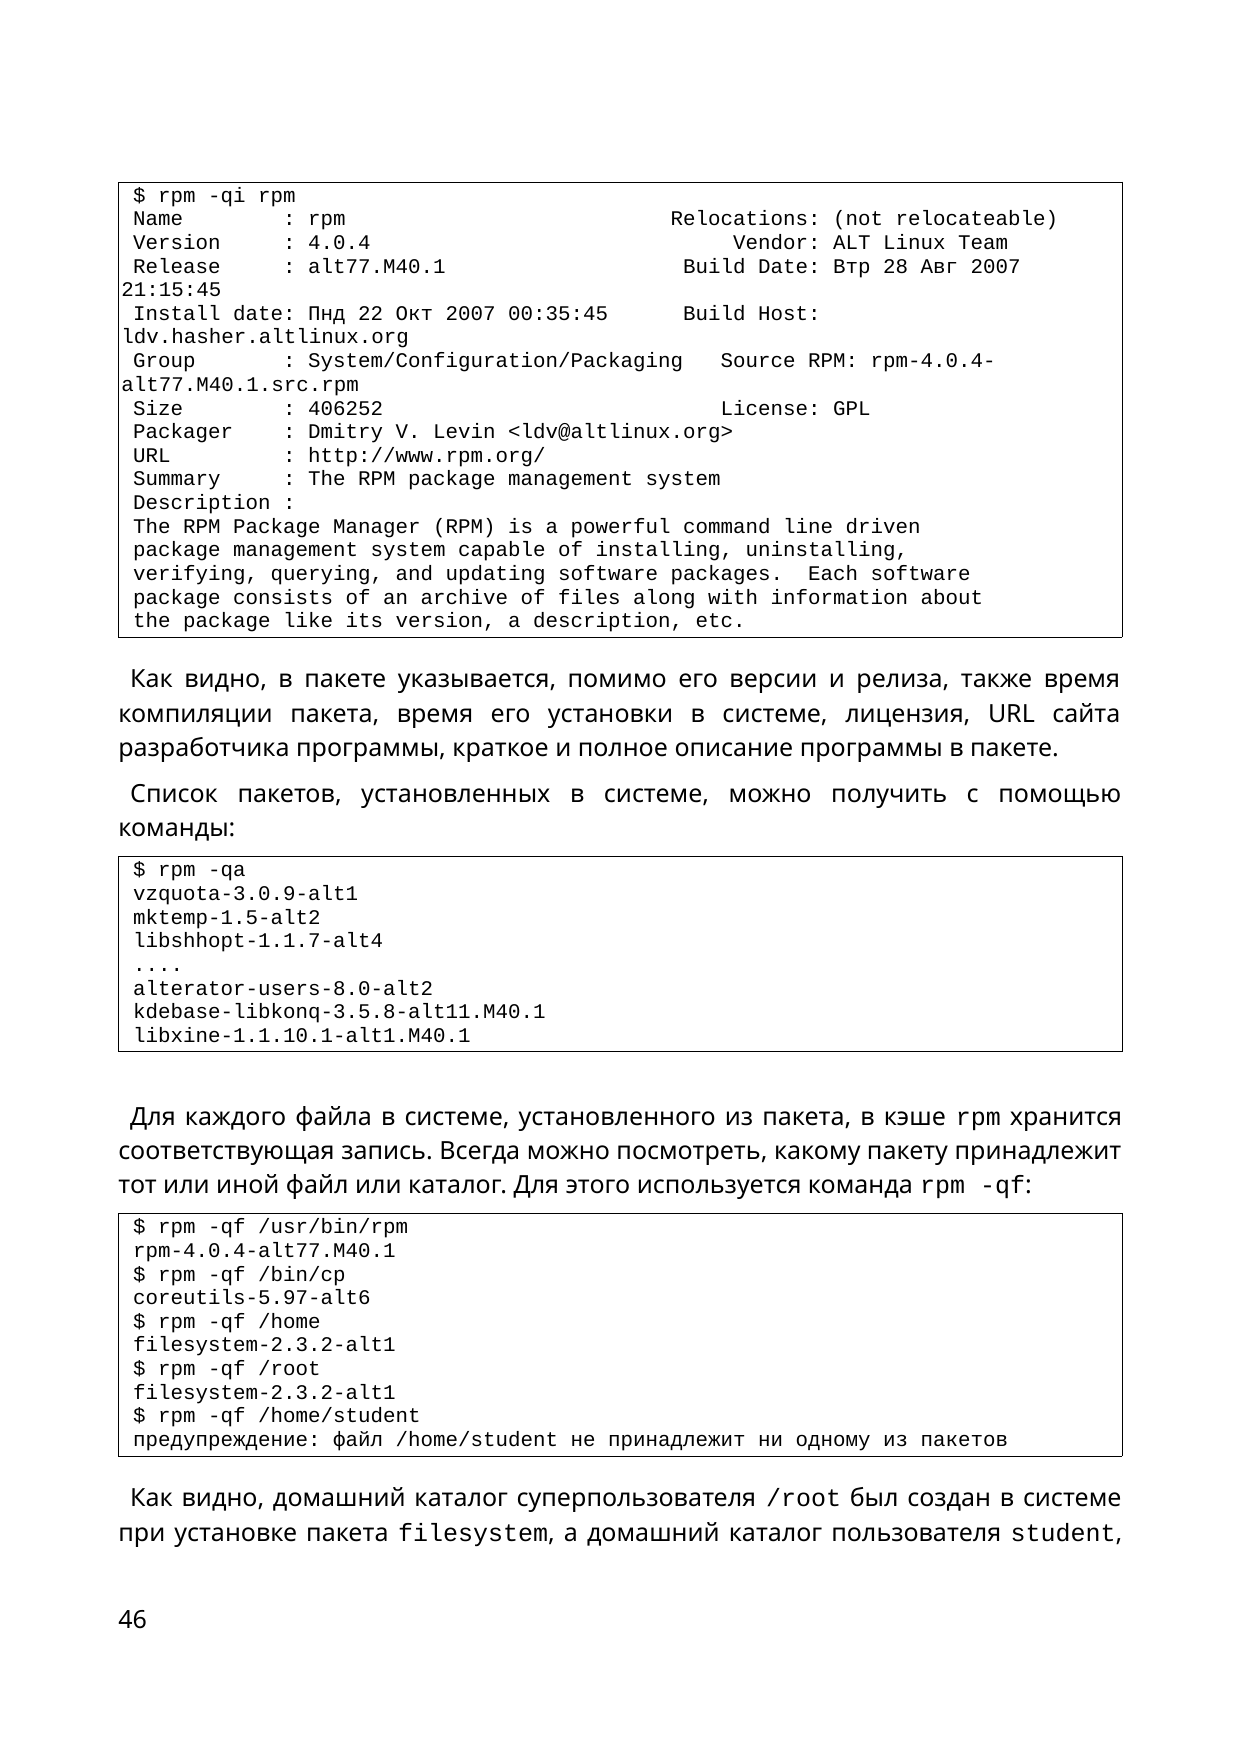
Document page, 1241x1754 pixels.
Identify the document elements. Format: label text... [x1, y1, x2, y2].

text Install date: Пнд 22 Окт 2007 00:35:45 Build Host: ldv.hasher.altlinux.org [119, 300, 1122, 347]
text .... [119, 951, 1122, 974]
text vzquota-3.0.9-alt1 [119, 880, 1122, 904]
text $ rpm -qf /bin/cp [119, 1261, 1122, 1284]
text rpm-4.0.4-alt77.M40.1 [119, 1237, 1122, 1261]
text $ rpm -qf /home [119, 1308, 1122, 1331]
text Как видно, в пакете указывается, помимо его версии и релиза, также время компиляции пакета, время его установки в системе, лицензия, URL сайта разработчика программы, краткое и полное описание программы в пакете. [118, 661, 1122, 763]
text libxine-1.1.10.1-alt1.M40.1 [119, 1022, 1122, 1051]
text Version : 4.0.4 Vendor: ALT Linux Team [119, 229, 1122, 253]
text Description : [119, 489, 1122, 513]
text filesystem-2.3.2-alt1 [119, 1379, 1122, 1402]
text Size : 406252 License: GPL [119, 394, 1122, 418]
text $ rpm -qi rpm [119, 183, 1122, 205]
text $ rpm -qa [119, 857, 1122, 880]
text alterator-users-8.0-alt2 [119, 974, 1122, 998]
text filesystem-2.3.2-alt1 [119, 1331, 1122, 1355]
text kdebase-libkonq-3.5.8-alt11.M40.1 [119, 998, 1122, 1022]
text Summary : The RPM package management system [119, 465, 1122, 489]
text mktemp-1.5-alt2 [119, 904, 1122, 927]
text Packager : Dmitry V. Levin <ldv@altlinux.org> [119, 418, 1122, 442]
text coreutils-5.97-alt6 [119, 1284, 1122, 1308]
text The RPM Package Manager (RPM) is a powerful command line driven [119, 513, 1122, 536]
text предупреждение: файл /home/student не принадлежит ни одному из пакетов [119, 1426, 1122, 1456]
text Как видно, домашний каталог суперпользователя /root был создан в системе при установке пакета filesystem, а домашний каталог пользователя student, [118, 1480, 1122, 1548]
text Name : rpm Relocations: (not relocateable) [119, 205, 1122, 229]
text Список пакетов, установленных в системе, можно получить с помощью команды: [118, 776, 1122, 844]
text Для каждого файла в системе, установленного из пакета, в кэше rpm хранится соответствующая запись. Всегда можно посмотреть, какому пакету принадлежит тот или иной файл или каталог. Для этого используется команда rpm -qf: [118, 1098, 1122, 1201]
text Release : alt77.M40.1 Build Date: Втр 28 Авг 2007 21:15:45 [119, 253, 1122, 300]
text URL : http://www.rpm.org/ [119, 442, 1122, 465]
text $ rpm -qf /root [119, 1355, 1122, 1379]
text verifying, querying, and updating software packages. Each software [119, 560, 1122, 584]
text $ rpm -qf /usr/bin/rpm [119, 1214, 1122, 1237]
text Group : System/Configuration/Packaging Source RPM: rpm-4.0.4-alt77.M40.1.src.rpm [119, 347, 1122, 394]
text $ rpm -qf /home/student [119, 1402, 1122, 1426]
text libshhopt-1.1.7-alt4 [119, 927, 1122, 951]
text package management system capable of installing, uninstalling, [119, 536, 1122, 560]
text package consists of an archive of files along with information about [119, 584, 1122, 607]
text the package like its version, a description, etc. [119, 607, 1122, 637]
